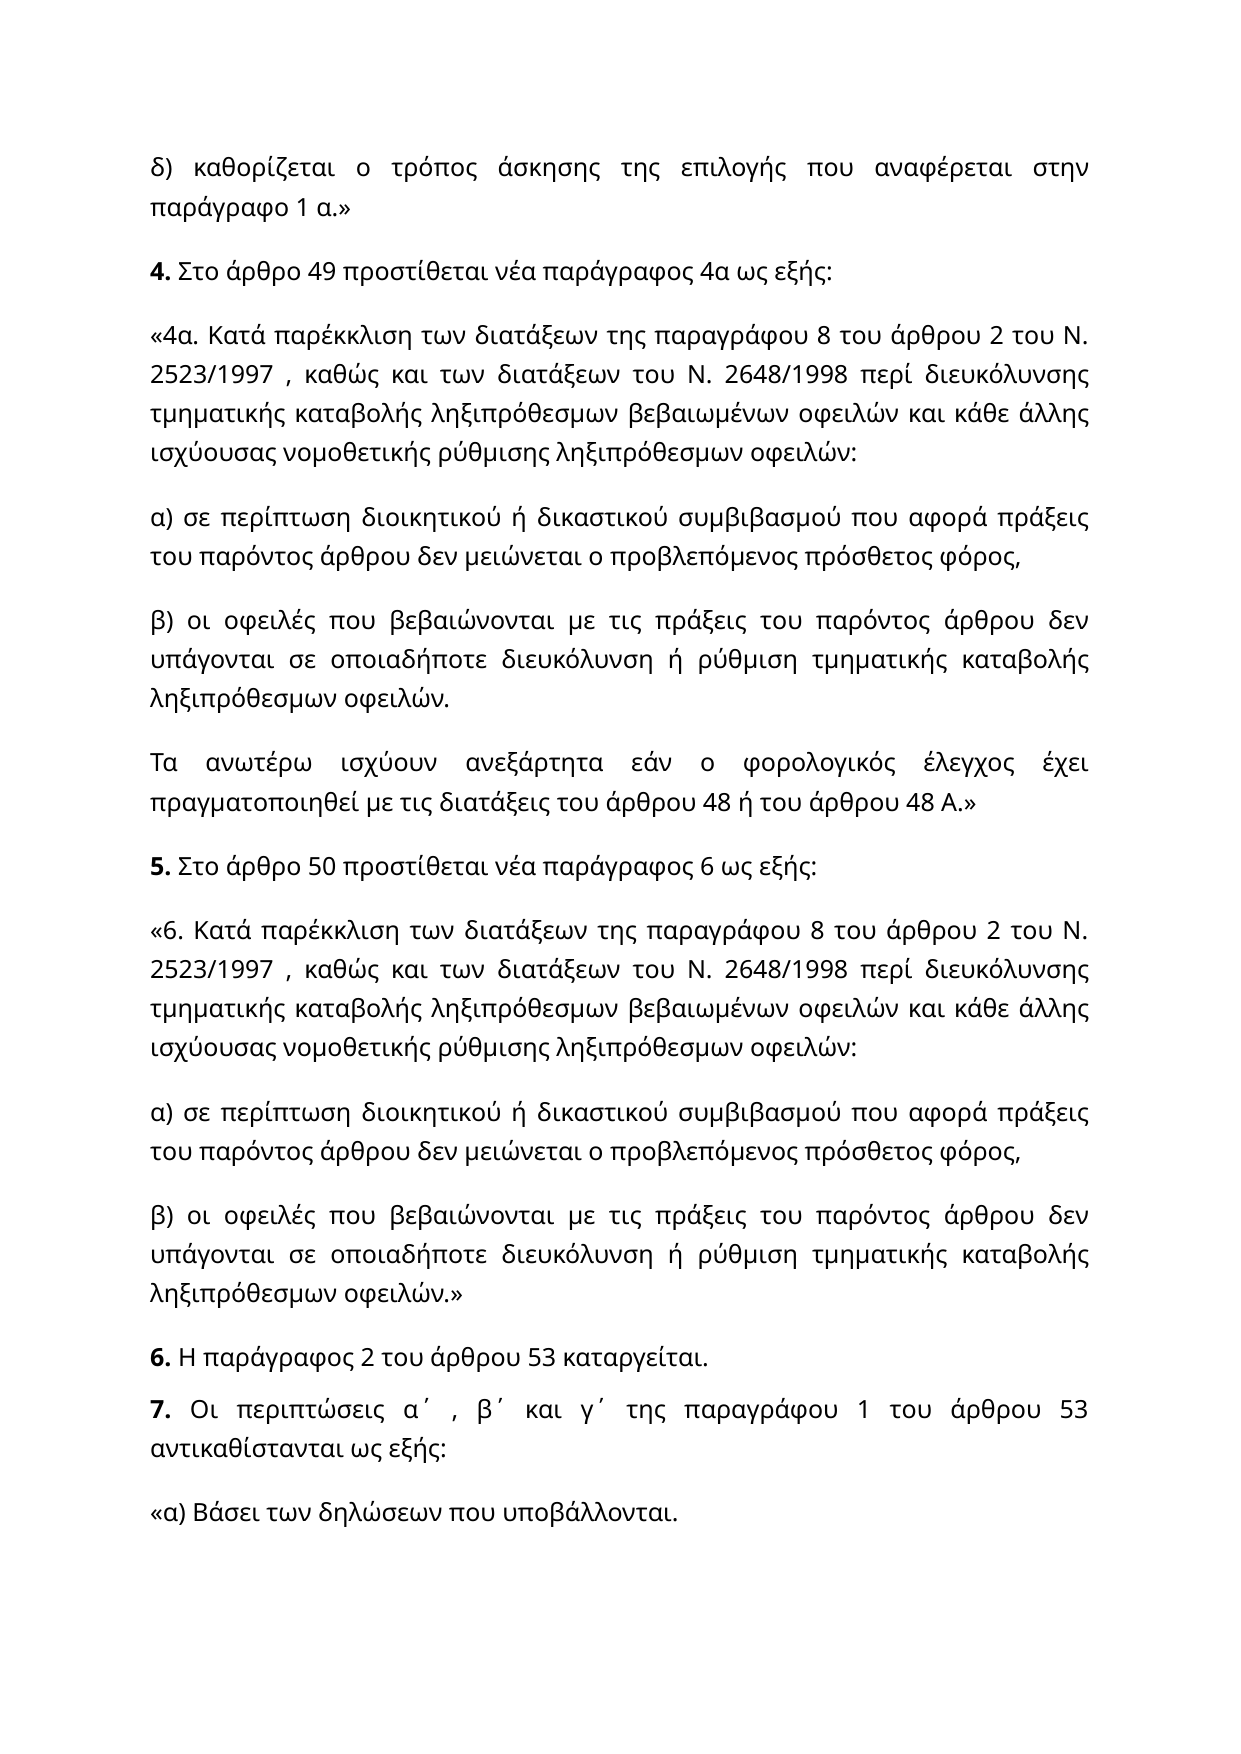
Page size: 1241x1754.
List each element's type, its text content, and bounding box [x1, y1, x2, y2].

text δ) καθορίζεται ο τρόπος άσκησης της επιλογής που αναφέρεται στην παράγραφο 1 α.» [150, 150, 1090, 223]
text α) σε περίπτωση διοικητικού ή δικαστικού συμβιβασμού που αφορά πράξεις του παρόντος άρθρου δεν μειώνεται ο προβλεπόμενος πρόσθετος φόρος, [150, 499, 1090, 572]
text Τα ανωτέρω ισχύουν ανεξάρτητα εάν ο φορολογικός έλεγχος έχει πραγματοποιηθεί με τις διατάξεις του άρθρου 48 ή του άρθρου 48 Α.» [150, 745, 1090, 818]
text 5. Στο άρθρο 50 προστίθεται νέα παράγραφος 6 ως εξής: [150, 848, 1090, 882]
text 6. Η παράγραφος 2 του άρθρου 53 καταργείται. [150, 1340, 1090, 1374]
text β) οι οφειλές που βεβαιώνονται με τις πράξεις του παρόντος άρθρου δεν υπάγονται σε οποιαδήποτε διευκόλυνση ή ρύθμιση τμηματικής καταβολής ληξιπρόθεσμων οφειλών. [150, 602, 1090, 715]
text «α) Βάσει των δηλώσεων που υποβάλλονται. [150, 1495, 1090, 1529]
text 7. Οι περιπτώσεις α΄ , β΄ και γ΄ της παραγράφου 1 του άρθρου 53 αντικαθίστανται ως εξής: [150, 1392, 1090, 1465]
text α) σε περίπτωση διοικητικού ή δικαστικού συμβιβασμού που αφορά πράξεις του παρόντος άρθρου δεν μειώνεται ο προβλεπόμενος πρόσθετος φόρος, [150, 1094, 1090, 1167]
text «4α. Κατά παρέκκλιση των διατάξεων της παραγράφου 8 του άρθρου 2 του Ν. 2523/1997 , καθώς και των διατάξεων του Ν. 2648/1998 περί διευκόλυνσης τμηματικής καταβολής ληξιπρόθεσμων βεβαιωμένων οφειλών και κάθε άλλης ισχύουσας νομοθετικής ρύθμισης ληξιπρόθεσμων οφειλών: [150, 317, 1090, 469]
text «6. Κατά παρέκκλιση των διατάξεων της παραγράφου 8 του άρθρου 2 του Ν. 2523/1997 , καθώς και των διατάξεων του Ν. 2648/1998 περί διευκόλυνσης τμηματικής καταβολής ληξιπρόθεσμων βεβαιωμένων οφειλών και κάθε άλλης ισχύουσας νομοθετικής ρύθμισης ληξιπρόθεσμων οφειλών: [150, 912, 1090, 1064]
text 4. Στο άρθρο 49 προστίθεται νέα παράγραφος 4α ως εξής: [150, 253, 1090, 287]
text β) οι οφειλές που βεβαιώνονται με τις πράξεις του παρόντος άρθρου δεν υπάγονται σε οποιαδήποτε διευκόλυνση ή ρύθμιση τμηματικής καταβολής ληξιπρόθεσμων οφειλών.» [150, 1197, 1090, 1310]
